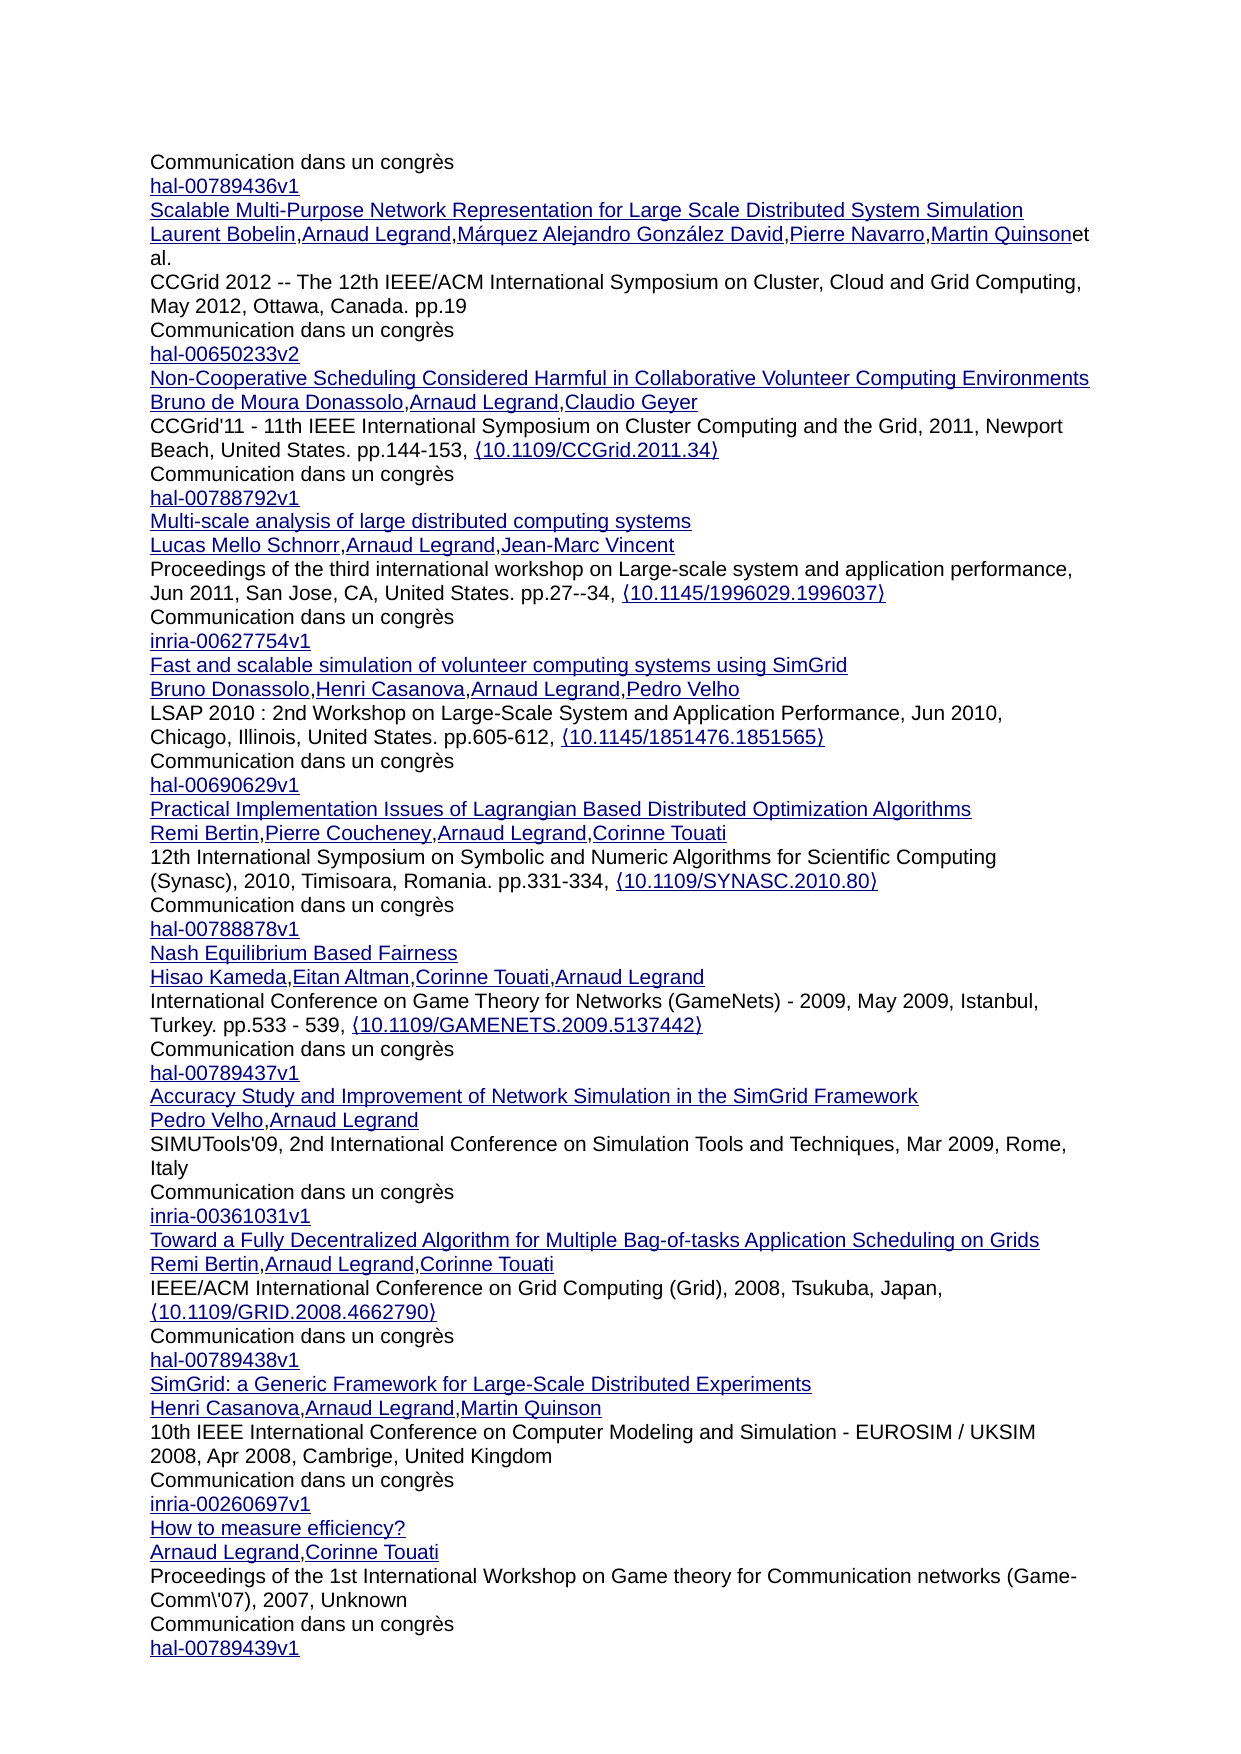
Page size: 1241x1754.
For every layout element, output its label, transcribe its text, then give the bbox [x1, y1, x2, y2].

table_cell Bruno de Moura Donassolo,Arnaud Legrand,Claudio Geyer CCGrid'11 - 11th IEEE International Symposium on Cluster Computing and the Grid, 2011, Newport Beach, United States. pp.144-153, ⟨10.1109/CCGrid.2011.34⟩ Communication dans un congrès hal-00788792v1 [150, 388, 1090, 509]
table_cell Fast and scalable simulation of volunteer computing systems using SimGrid Bruno Donassolo,Henri Casanova,Arnaud Legrand,Pedro Velho LSAP 2010 : 2nd Workshop on Large-Scale System and Application Performance, Jun 2010, Chicago, Illinois, United States. pp.605-612, ⟨10.1145/1851476.1851565⟩ Communication dans un congrès hal-00690629v1 [150, 653, 1090, 797]
table_cell How to measure efficiency? Arnaud Legrand,Corinne Touati Proceedings of the 1st International Workshop on Game theory for Communication networks (Game-Comm\'07), 2007, Unknown Communication dans un congrès hal-00789439v1 [150, 1516, 1090, 1659]
table_cell SimGrid: a Generic Framework for Large-Scale Distributed Experiments Henri Casanova,Arnaud Legrand,Martin Quinson 10th IEEE International Conference on Computer Modeling and Simulation - EUROSIM / UKSIM 2008, Apr 2008, Cambrige, United Kingdom Communication dans un congrès inria-00260697v1 [150, 1372, 1090, 1516]
table_cell Non-Cooperative Scheduling Considered Harmful in Collaborative Volunteer Computing Environments [150, 366, 1090, 387]
table_cell Multi-scale analysis of large distributed computing systems Lucas Mello Schnorr,Arnaud Legrand,Jean-Marc Vincent Proceedings of the third international workshop on Large-scale system and application performance, Jun 2011, San Jose, CA, United States. pp.27--34, ⟨10.1145/1996029.1996037⟩ Communication dans un congrès inria-00627754v1 [150, 509, 1090, 653]
table_cell Toward a Fully Decentralized Algorithm for Multiple Bag-of-tasks Application Scheduling on Grids Remi Bertin,Arnaud Legrand,Corinne Touati IEEE/ACM International Conference on Grid Computing (Grid), 2008, Tsukuba, Japan, ⟨10.1109/GRID.2008.4662790⟩ Communication dans un congrès hal-00789438v1 [150, 1228, 1090, 1372]
table_cell Accuracy Study and Improvement of Network Simulation in the SimGrid Framework Pedro Velho,Arnaud Legrand SIMUTools'09, 2nd International Conference on Simulation Tools and Techniques, Mar 2009, Rome, Italy Communication dans un congrès inria-00361031v1 [150, 1084, 1090, 1228]
table_cell Communication dans un congrès hal-00789436v1 [150, 150, 1090, 198]
table_cell Practical Implementation Issues of Lagrangian Based Distributed Optimization Algorithms Remi Bertin,Pierre Coucheney,Arnaud Legrand,Corinne Touati 12th International Symposium on Symbolic and Numeric Algorithms for Scientific Computing (Synasc), 2010, Timisoara, Romania. pp.331-334, ⟨10.1109/SYNASC.2010.80⟩ Communication dans un congrès hal-00788878v1 [150, 797, 1090, 941]
table_cell Nash Equilibrium Based Fairness Hisao Kameda,Eitan Altman,Corinne Touati,Arnaud Legrand International Conference on Game Theory for Networks (GameNets) - 2009, May 2009, Istanbul, Turkey. pp.533 - 539, ⟨10.1109/GAMENETS.2009.5137442⟩ Communication dans un congrès hal-00789437v1 [150, 941, 1090, 1084]
table_cell Scalable Multi-Purpose Network Representation for Large Scale Distributed System Simulation Laurent Bobelin,Arnaud Legrand,Márquez Alejandro González David,Pierre Navarro,Martin Quinsonet al. CCGrid 2012 -- The 12th IEEE/ACM International Symposium on Cluster, Cloud and Grid Computing, May 2012, Ottawa, Canada. pp.19 Communication dans un congrès hal-00650233v2 [150, 198, 1090, 366]
